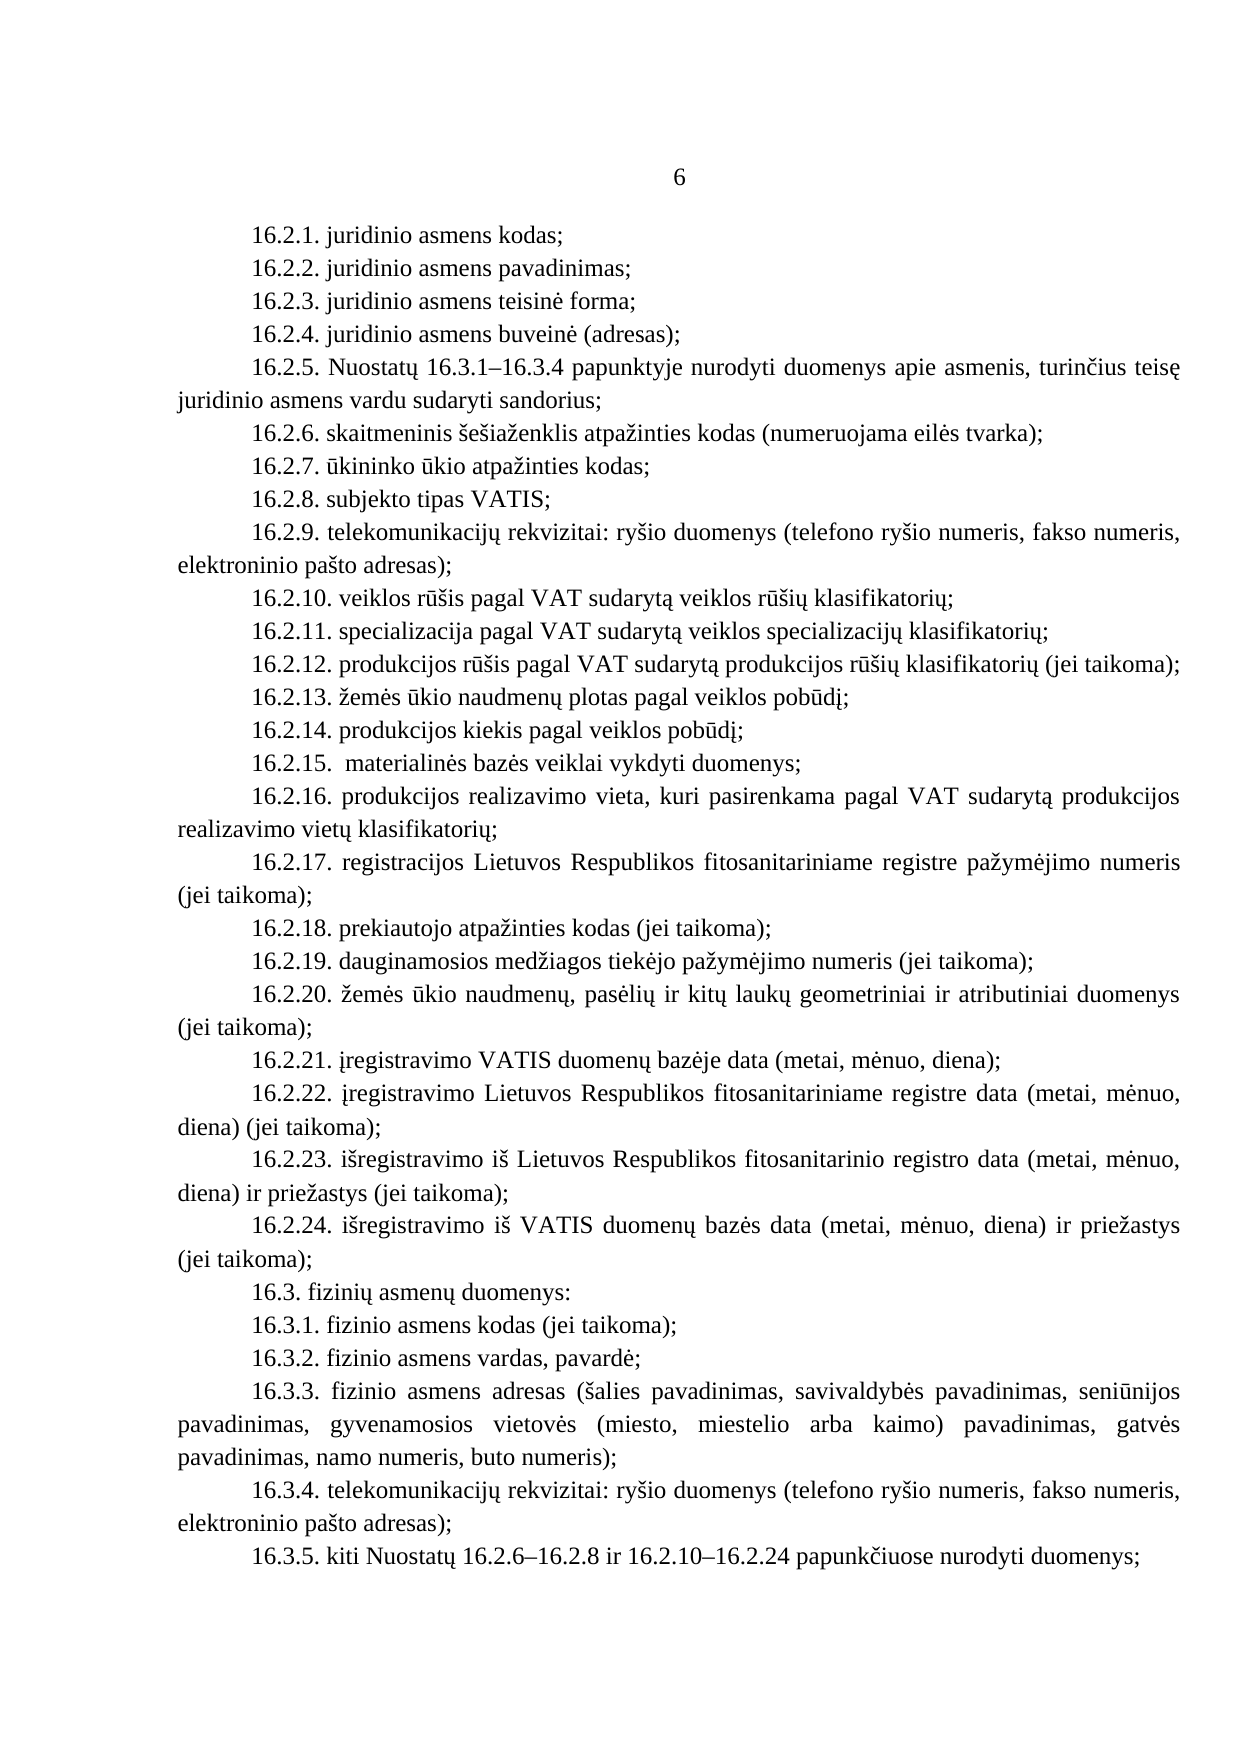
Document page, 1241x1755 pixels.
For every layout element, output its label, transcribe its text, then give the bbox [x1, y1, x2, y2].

text 16.2.13. žemės ūkio naudmenų plotas pagal veiklos pobūdį; [177, 682, 1181, 711]
text 16.3.2. fizinio asmens vardas, pavardė; [177, 1343, 1181, 1371]
text 16.2.10. veiklos rūšis pagal VAT sudarytą veiklos rūšių klasifikatorių; [177, 583, 1181, 612]
text 16.2.15. materialinės bazės veiklai vykdyti duomenys; [177, 748, 1181, 777]
text 16.2.6. skaitmeninis šešiaženklis atpažinties kodas (numeruojama eilės tvarka); [177, 418, 1181, 447]
text 16.2.24. išregistravimo iš VATIS duomenų bazės data (metai, mėnuo, diena) ir priežastys (jei taikoma); [177, 1211, 1181, 1272]
text 16.2.2. juridinio asmens pavadinimas; [177, 253, 1181, 282]
text 16.3.5. kiti Nuostatų 16.2.6–16.2.8 ir 16.2.10–16.2.24 papunkčiuose nurodyti duomenys; [177, 1541, 1181, 1569]
text 16.2.1. juridinio asmens kodas; [177, 220, 1181, 249]
text 16.2.19. dauginamosios medžiagos tiekėjo pažymėjimo numeris (jei taikoma); [177, 946, 1181, 975]
text 16.2.9. telekomunikacijų rekvizitai: ryšio duomenys (telefono ryšio numeris, fakso numeris, elektroninio pašto adresas); [177, 517, 1181, 579]
text 16.2.20. žemės ūkio naudmenų, pasėlių ir kitų laukų geometriniai ir atributiniai duomenys (jei taikoma); [177, 979, 1181, 1041]
text 16.3.1. fizinio asmens kodas (jei taikoma); [251, 1310, 1181, 1338]
text 16.2.21. įregistravimo VATIS duomenų bazėje data (metai, mėnuo, diena); [177, 1046, 1181, 1074]
text 16.2.22. įregistravimo Lietuvos Respublikos fitosanitariniame registre data (metai, mėnuo, diena) (jei taikoma); [177, 1078, 1181, 1140]
text 16.2.8. subjekto tipas VATIS; [177, 484, 1181, 513]
text 16.2.4. juridinio asmens buveinė (adresas); [177, 319, 1181, 348]
text 16.2.11. specializacija pagal VAT sudarytą veiklos specializacijų klasifikatorių; [177, 616, 1181, 645]
text 16.2.7. ūkininko ūkio atpažinties kodas; [177, 451, 1181, 480]
text 16.2.3. juridinio asmens teisinė forma; [177, 286, 1181, 315]
text 16.2.5. Nuostatų 16.3.1–16.3.4 papunktyje nurodyti duomenys apie asmenis, turinčius teisę juridinio asmens vardu sudaryti sandorius; [177, 352, 1181, 414]
text 16.2.18. prekiautojo atpažinties kodas (jei taikoma); [177, 913, 1181, 942]
text 16.2.12. produkcijos rūšis pagal VAT sudarytą produkcijos rūšių klasifikatorių (jei taikoma); [177, 649, 1181, 678]
text 16.2.14. produkcijos kiekis pagal veiklos pobūdį; [177, 715, 1181, 744]
text 16.3.4. telekomunikacijų rekvizitai: ryšio duomenys (telefono ryšio numeris, fakso numeris, elektroninio pašto adresas); [177, 1475, 1181, 1537]
text 16.3.3. fizinio asmens adresas (šalies pavadinimas, savivaldybės pavadinimas, seniūnijos pavadinimas, gyvenamosios vietovės (miesto, miestelio arba kaimo) pavadinimas, gatvės pavadinimas, namo numeris, buto numeris); [177, 1376, 1181, 1471]
text 16.3. fizinių asmenų duomenys: [251, 1277, 1181, 1305]
text 16.2.23. išregistravimo iš Lietuvos Respublikos fitosanitarinio registro data (metai, mėnuo, diena) ir priežastys (jei taikoma); [177, 1144, 1181, 1206]
text 16.2.17. registracijos Lietuvos Respublikos fitosanitariniame registre pažymėjimo numeris (jei taikoma); [177, 847, 1181, 909]
text 16.2.16. produkcijos realizavimo vieta, kuri pasirenkama pagal VAT sudarytą produkcijos realizavimo vietų klasifikatorių; [177, 781, 1181, 843]
